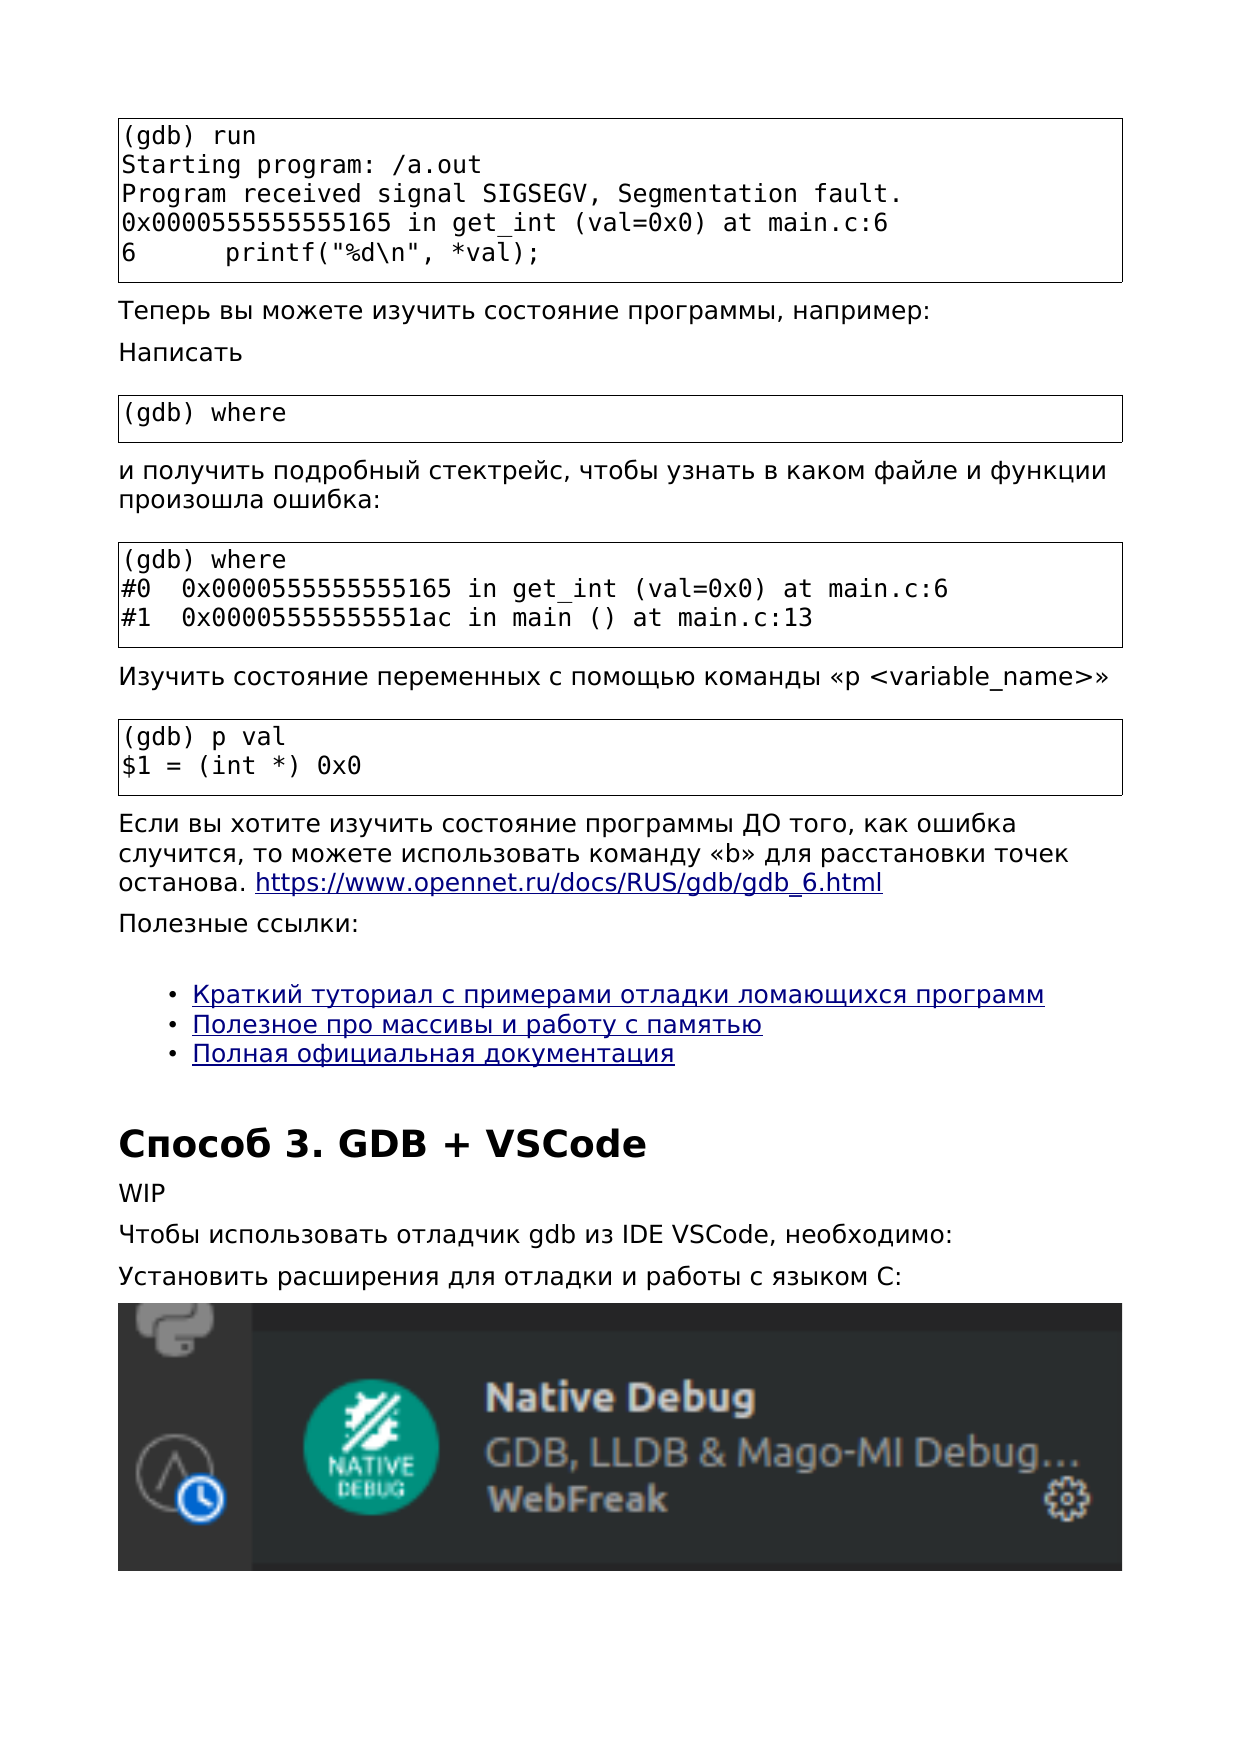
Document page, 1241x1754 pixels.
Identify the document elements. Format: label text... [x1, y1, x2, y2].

text Установить расширения для отладки и работы с языком С: [118, 1262, 1122, 1291]
text Чтобы использовать отладчик gdb из IDE VSCode, необходимо: [118, 1221, 1122, 1250]
picture [118, 1303, 1123, 1571]
table_header (gdb) run Starting program: /a.out Program received signal SIGSEGV, Segmentation fault. 0x0000555555555165 in get_int (val=0x0) at main.c:6 6 printf("%d\n", *val); [119, 119, 1122, 282]
list Полезное про массивы и работу с памятью [177, 1010, 1122, 1039]
table_header (gdb) p val $1 = (int *) 0x0 [119, 720, 1122, 795]
list Краткий туториал с примерами отладки ломающихся программ [177, 981, 1122, 1010]
text Если вы хотите изучить состояние программы ДО того, как ошибка случится, то можете использовать команду «b» для расстановки точек останова. https://www.opennet.ru/docs/RUS/gdb/gdb_6.html [118, 809, 1122, 897]
subtitle Способ 3. GDB + VSCode [118, 1123, 1122, 1166]
text Изучить состояние переменных с помощью команды «p <variable_name>» [118, 662, 1122, 691]
table_header (gdb) where #0 0x0000555555555165 in get_int (val=0x0) at main.c:6 #1 0x00005555555551ac in main () at main.c:13 [119, 543, 1122, 647]
text Теперь вы можете изучить состояние программы, например: [118, 297, 1122, 326]
text и получить подробный стектрейс, чтобы узнать в каком файле и функции произошла ошибка: [118, 456, 1122, 515]
text Полезные ссылки: [118, 909, 1122, 939]
table_header (gdb) where [119, 396, 1122, 442]
list Полная официальная документация [177, 1039, 1122, 1068]
text Написать [118, 338, 1122, 367]
text WIP [118, 1179, 1122, 1208]
